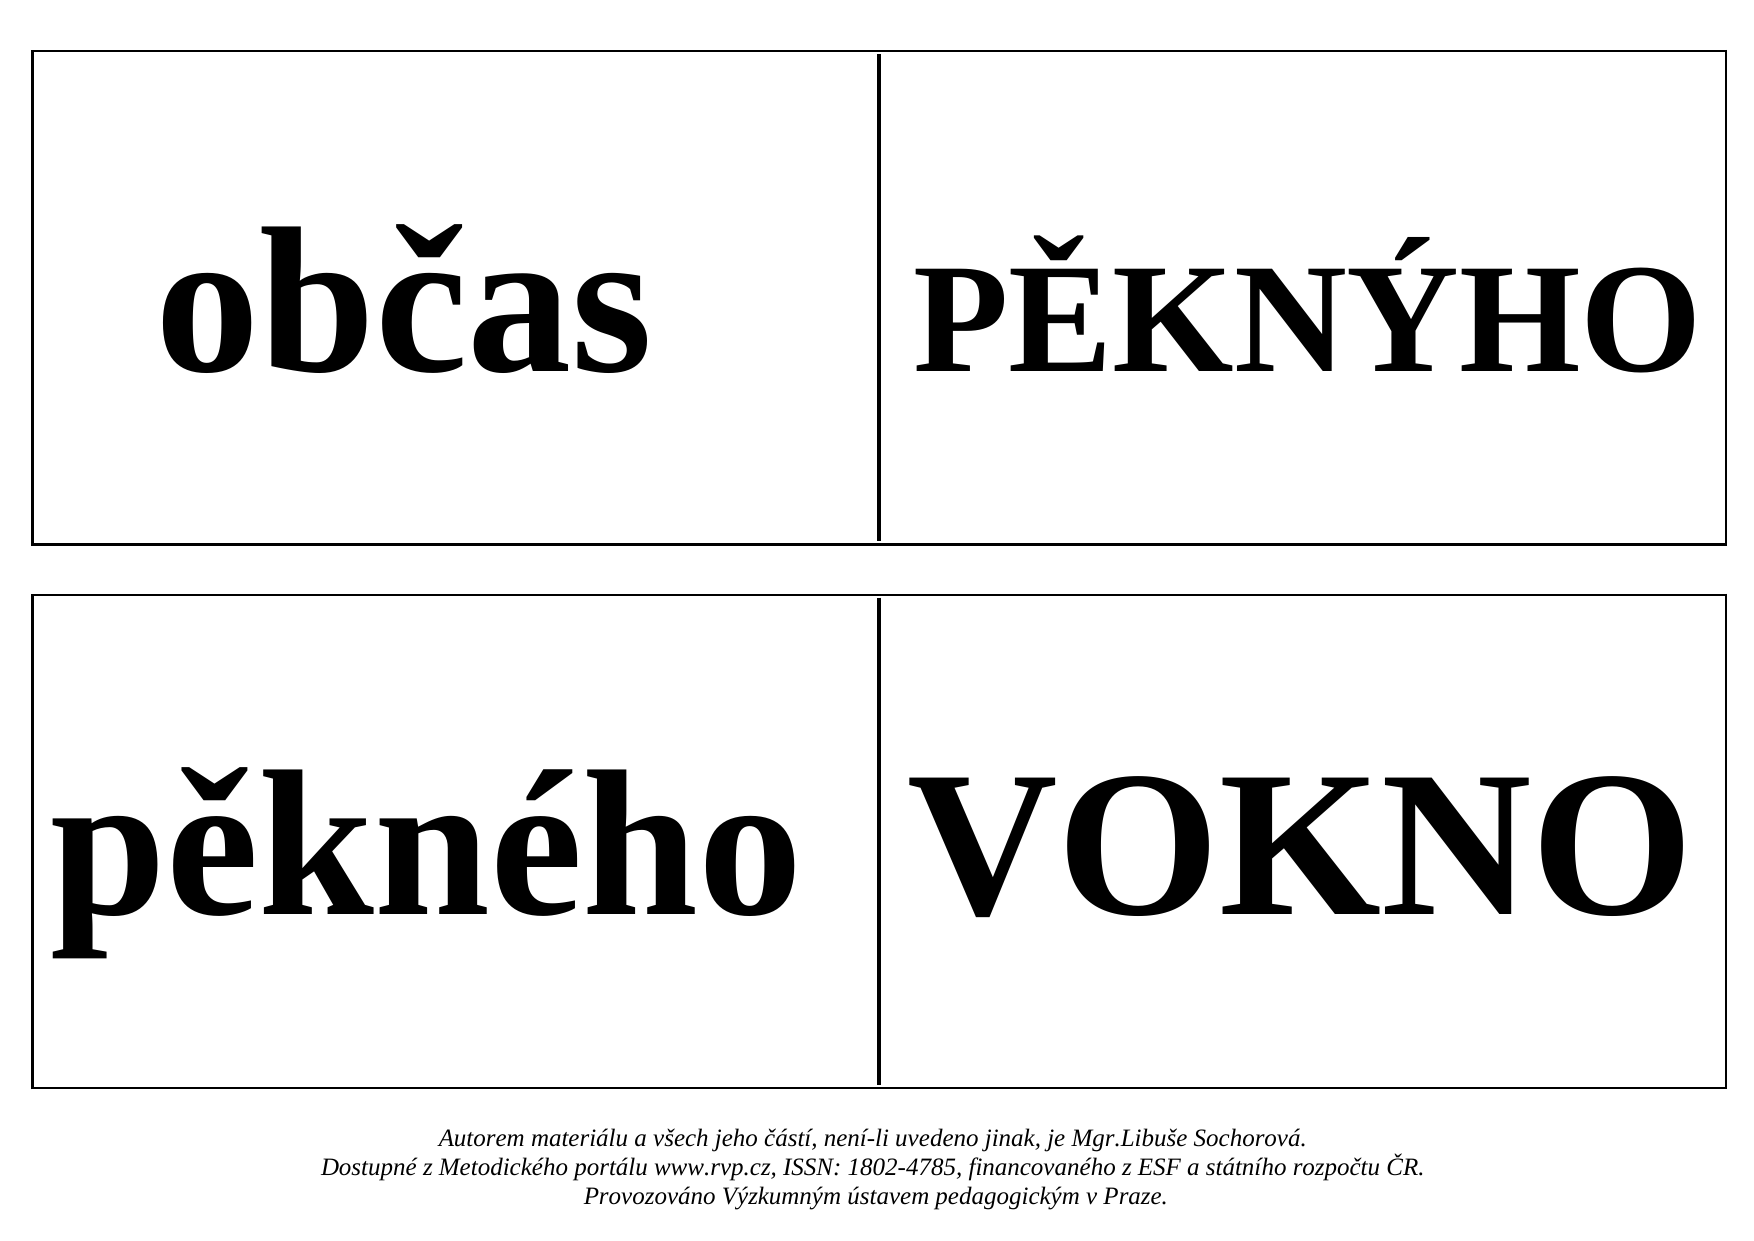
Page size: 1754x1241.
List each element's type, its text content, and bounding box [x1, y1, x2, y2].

text VOKNO [881, 720, 1708, 960]
text PĚKNÝHO [881, 176, 1708, 416]
text pěkného [51, 720, 877, 960]
text občas [51, 176, 877, 416]
